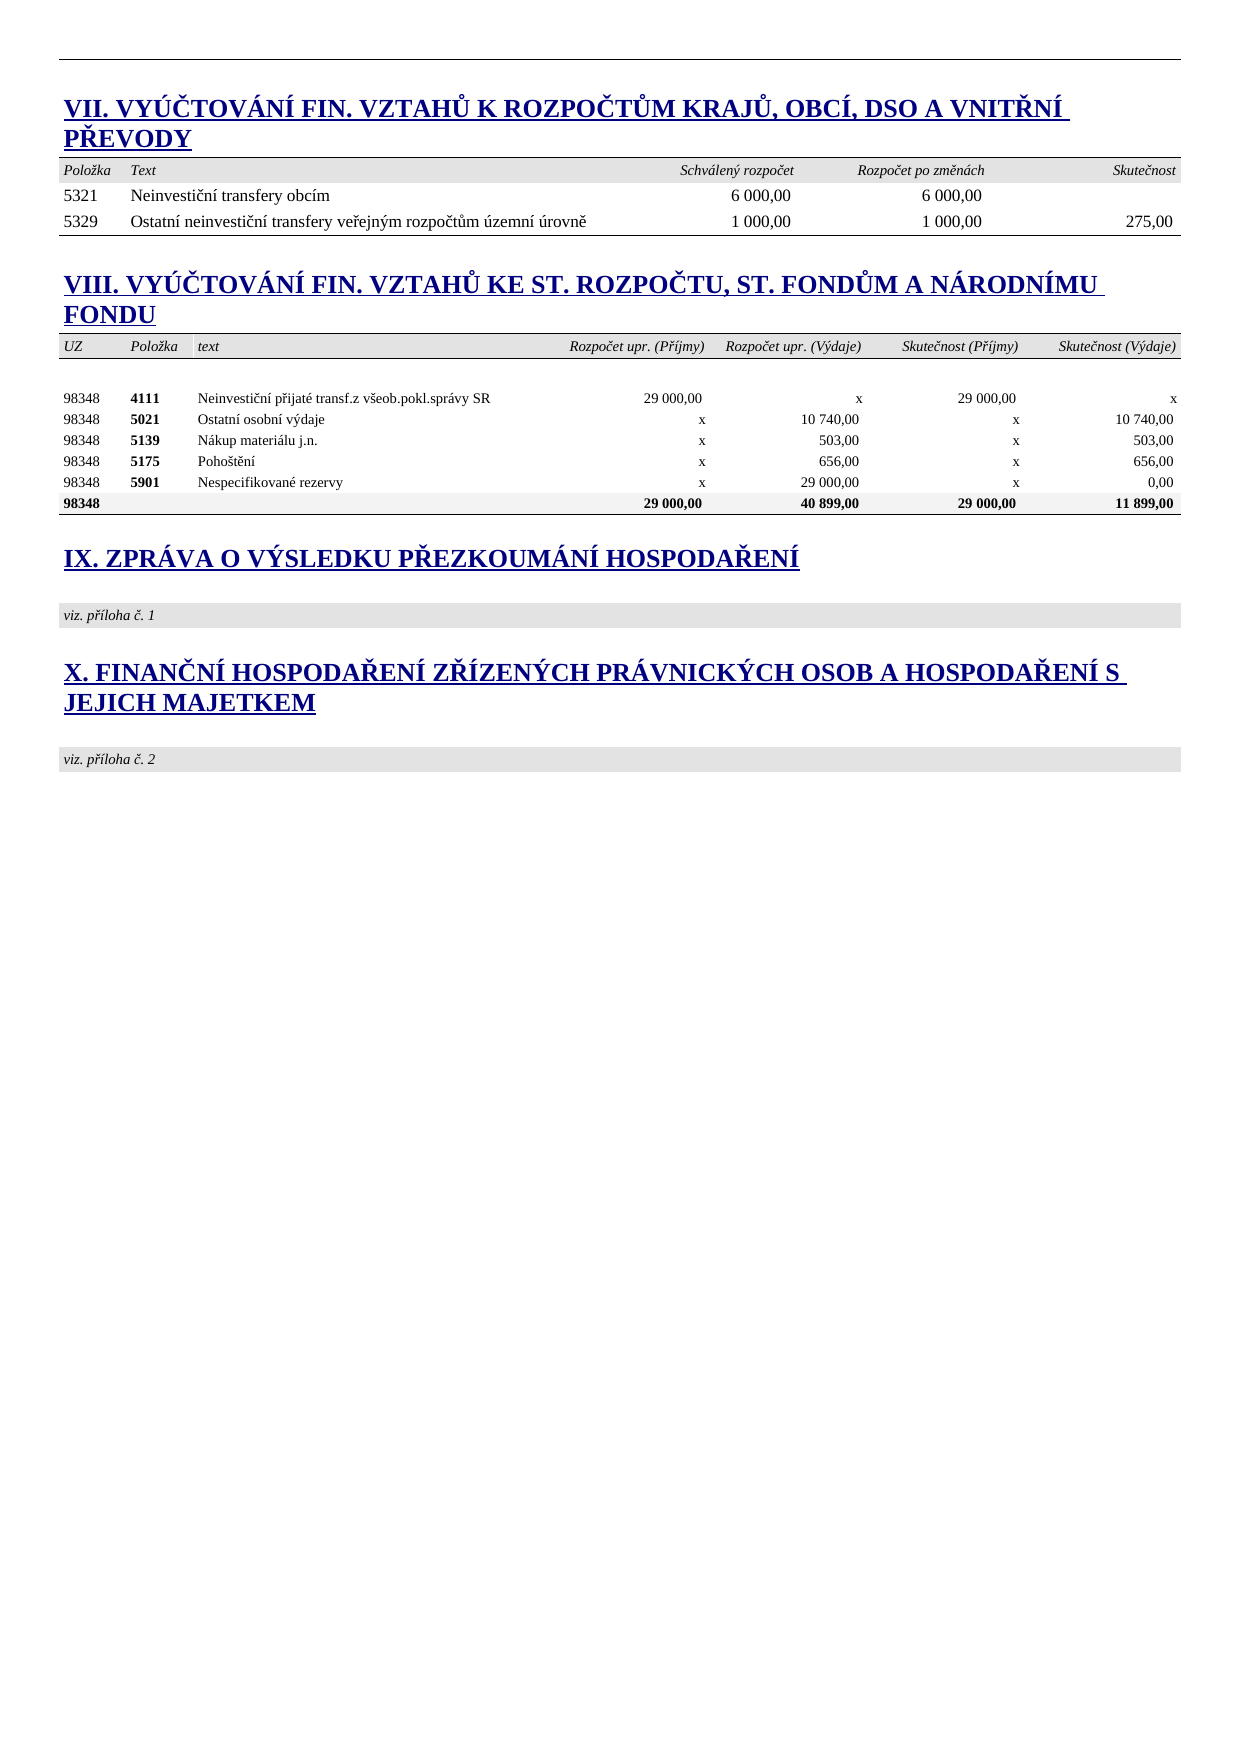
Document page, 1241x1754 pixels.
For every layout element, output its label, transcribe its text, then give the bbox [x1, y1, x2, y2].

table_cell [990, 183, 1181, 209]
table_cell Text [126, 158, 609, 183]
table_cell VIII. VYÚČTOVÁNÍ FIN. VZTAHŮ KE ST. ROZPOČTU, ST. FONDŮM A NÁRODNÍMU FONDU [59, 265, 1181, 333]
table_cell x [553, 451, 710, 472]
table_cell 11 899,00 [1024, 493, 1181, 514]
table_cell 0,00 [1024, 472, 1181, 493]
table_cell 5901 [126, 472, 193, 493]
table_cell 656,00 [1024, 451, 1181, 472]
table_cell Nákup materiálu j.n. [194, 430, 553, 451]
table_cell x [867, 430, 1024, 451]
table_cell 503,00 [1024, 430, 1181, 451]
table_cell [59, 772, 1181, 797]
table_cell [59, 578, 1181, 603]
table_cell 10 740,00 [710, 409, 867, 430]
table_cell VII. VYÚČTOVÁNÍ FIN. VZTAHŮ K ROZPOČTŮM KRAJŮ, OBCÍ, DSO A VNITŘNÍ PŘEVODY [59, 89, 1181, 157]
table_cell 1 000,00 [609, 209, 799, 235]
table_cell Schválený rozpočet [609, 158, 799, 183]
table_cell 98348 [59, 388, 126, 409]
table_cell text [194, 334, 553, 358]
table_cell Položka [126, 334, 193, 358]
table_cell 5021 [126, 409, 193, 430]
table_cell 5139 [126, 430, 193, 451]
table_cell [126, 493, 553, 514]
table_cell 5321 [59, 183, 126, 209]
table_cell x [553, 472, 710, 493]
table_cell 6 000,00 [799, 183, 990, 209]
table_cell Neinvestiční transfery obcím [126, 183, 609, 209]
table_cell Nespecifikované rezervy [194, 472, 553, 493]
table_cell Ostatní neinvestiční transfery veřejným rozpočtům územní úrovně [126, 209, 609, 235]
table_cell Rozpočet upr. (Výdaje) [710, 334, 867, 358]
table_cell Ostatní osobní výdaje [194, 409, 553, 430]
table_cell Rozpočet upr. (Příjmy) [553, 334, 710, 358]
table_cell 98348 [59, 493, 126, 514]
table_cell 656,00 [710, 451, 867, 472]
table_cell Položka [59, 158, 126, 183]
table_cell 29 000,00 [553, 388, 710, 409]
table_cell x [553, 409, 710, 430]
table_cell 6 000,00 [609, 183, 799, 209]
table_cell X. FINANČNÍ HOSPODAŘENÍ ZŘÍZENÝCH PRÁVNICKÝCH OSOB A HOSPODAŘENÍ S JEJICH MAJETKEM [59, 653, 1181, 721]
table_cell viz. příloha č. 1 [59, 603, 1181, 628]
table_cell 29 000,00 [710, 472, 867, 493]
table_cell x [553, 430, 710, 451]
table_cell Pohoštění [194, 451, 553, 472]
table_cell viz. příloha č. 2 [59, 747, 1181, 772]
table_cell [59, 359, 1181, 388]
table_cell 275,00 [990, 209, 1181, 235]
table_cell 5175 [126, 451, 193, 472]
table_cell 29 000,00 [553, 493, 710, 514]
table_cell 29 000,00 [867, 388, 1024, 409]
table_cell 98348 [59, 409, 126, 430]
table_cell Rozpočet po změnách [799, 158, 990, 183]
table_cell 5329 [59, 209, 126, 235]
table_cell 10 740,00 [1024, 409, 1181, 430]
table_cell 40 899,00 [710, 493, 867, 514]
table_cell x [710, 388, 867, 409]
table_cell [59, 721, 1181, 747]
table_cell 98348 [59, 430, 126, 451]
table_cell IX. ZPRÁVA O VÝSLEDKU PŘEZKOUMÁNÍ HOSPODAŘENÍ [59, 539, 1181, 577]
table_cell x [867, 472, 1024, 493]
table_cell 503,00 [710, 430, 867, 451]
table_cell x [867, 409, 1024, 430]
table_cell Neinvestiční přijaté transf.z všeob.pokl.správy SR [194, 388, 553, 409]
table_cell Skutečnost (Příjmy) [867, 334, 1024, 358]
table_cell x [1024, 388, 1181, 409]
table_cell 4111 [126, 388, 193, 409]
table_cell Skutečnost [990, 158, 1181, 183]
table_cell [59, 236, 1181, 264]
table_cell [59, 515, 1181, 539]
table_cell 29 000,00 [867, 493, 1024, 514]
table_cell 98348 [59, 451, 126, 472]
table_cell Skutečnost (Výdaje) [1024, 334, 1181, 358]
table_cell 98348 [59, 472, 126, 493]
table_cell [59, 60, 1181, 89]
table_cell [59, 628, 1181, 653]
table_cell x [867, 451, 1024, 472]
table_cell 1 000,00 [799, 209, 990, 235]
table_cell UZ [59, 334, 126, 358]
